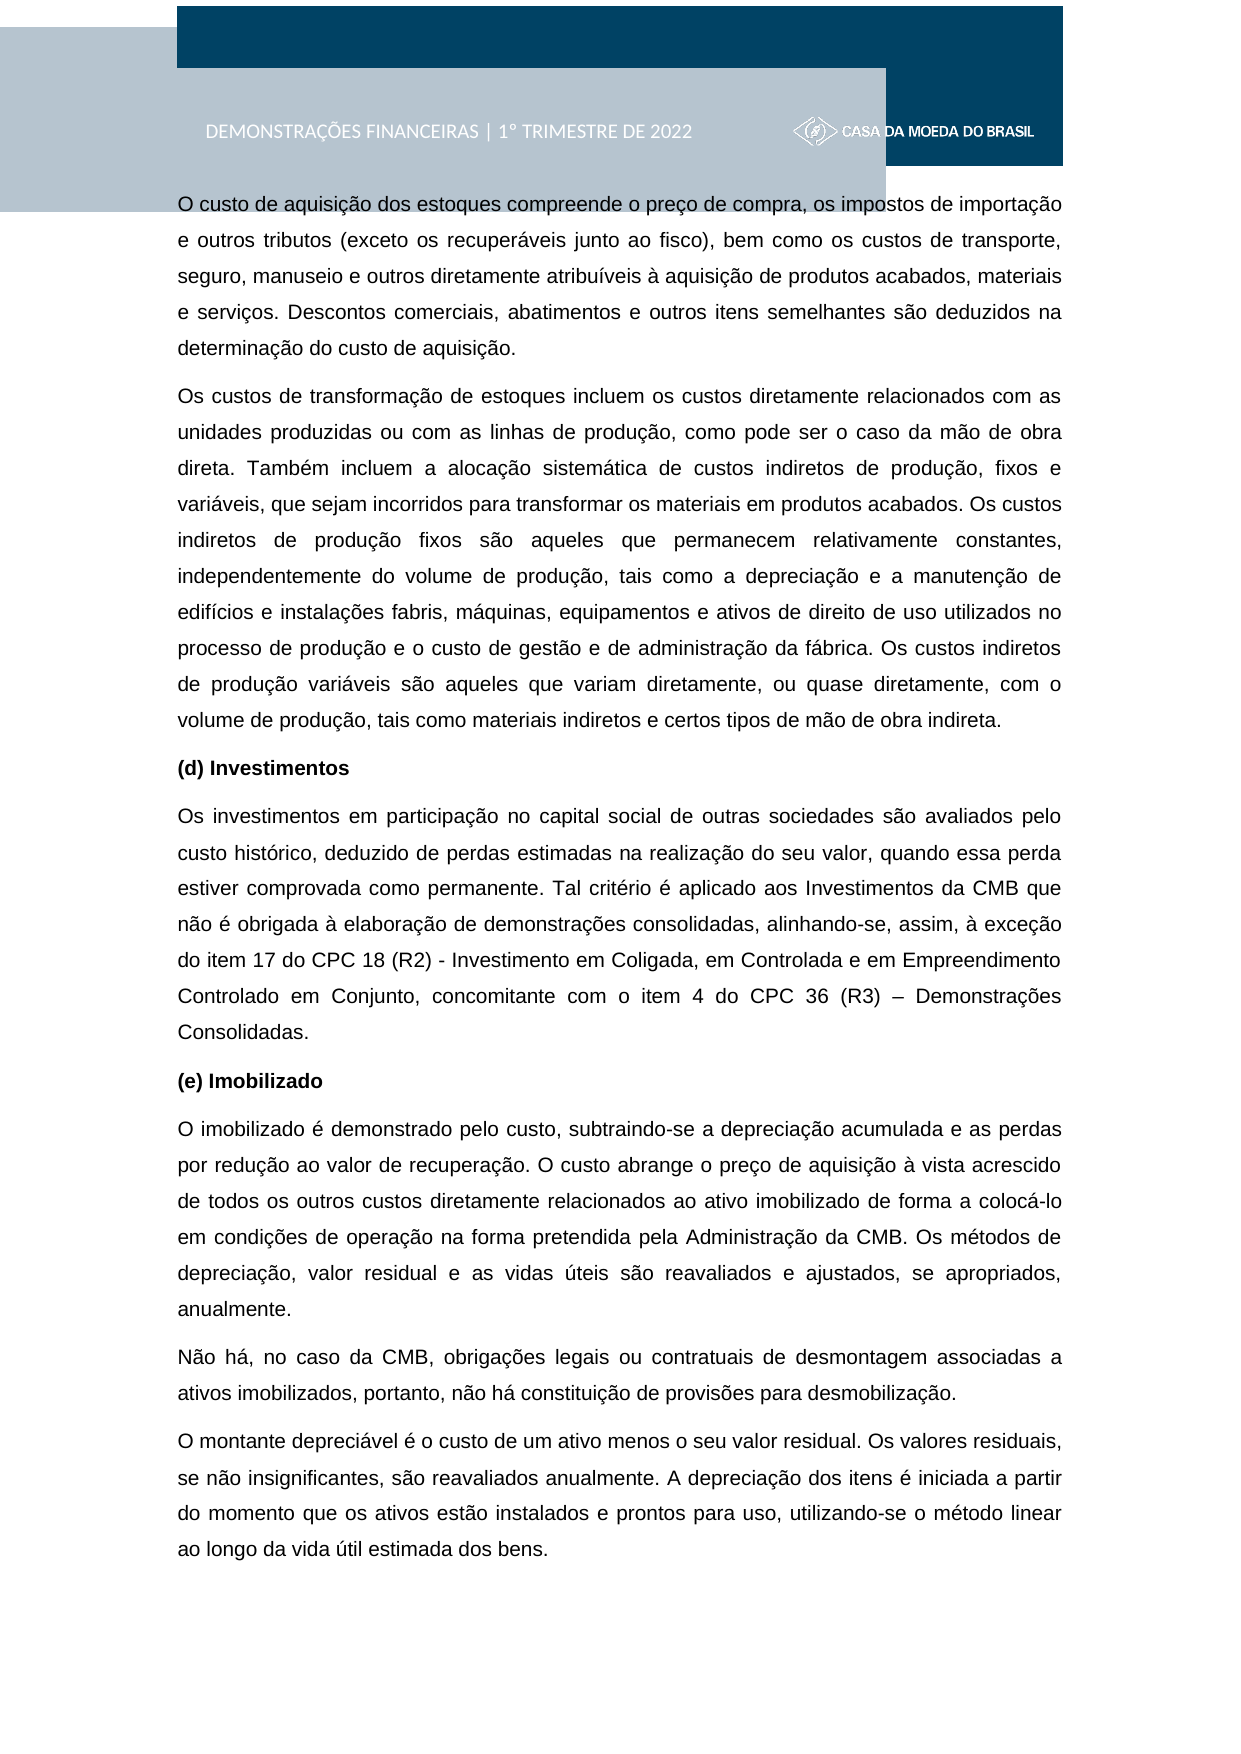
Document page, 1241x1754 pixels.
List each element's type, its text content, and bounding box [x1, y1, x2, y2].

text Os custos de transformação de estoques incluem os custos diretamente relacionados com as unidades produzidas ou com as linhas de produção, como pode ser o caso da mão de obra direta. Também incluem a alocação sistemática de custos indiretos de produção, fixos e variáveis, que sejam incorridos para transformar os materiais em produtos acabados. Os custos indiretos de produção fixos são aqueles que permanecem relativamente constantes, independentemente do volume de produção, tais como a depreciação e a manutenção de edifícios e instalações fabris, máquinas, equipamentos e ativos de direito de uso utilizados no processo de produção e o custo de gestão e de administração da fábrica. Os custos indiretos de produção variáveis são aqueles que variam diretamente, ou quase diretamente, com o volume de produção, tais como materiais indiretos e certos tipos de mão de obra indireta. [177, 384, 1063, 731]
text O montante depreciável é o custo de um ativo menos o seu valor residual. Os valores residuais, se não insignificantes, são reavaliados anualmente. A depreciação dos itens é iniciada a partir do momento que os ativos estão instalados e prontos para uso, utilizando-se o método linear ao longo da vida útil estimada dos bens. [177, 1429, 1063, 1561]
text (e) Imobilizado [177, 1068, 1063, 1092]
text Os investimentos em participação no capital social de outras sociedades são avaliados pelo custo histórico, deduzido de perdas estimadas na realização do seu valor, quando essa perda estiver comprovada como permanente. Tal critério é aplicado aos Investimentos da CMB que não é obrigada à elaboração de demonstrações consolidadas, alinhando-se, assim, à exceção do item 17 do CPC 18 (R2) - Investimento em Coligada, em Controlada e em Empreendimento Controlado em Conjunto, concomitante com o item 4 do CPC 36 (R3) – Demonstrações Consolidadas. [177, 804, 1063, 1044]
text Não há, no caso da CMB, obrigações legais ou contratuais de desmontagem associadas a ativos imobilizados, portanto, não há constituição de provisões para desmobilização. [177, 1345, 1063, 1405]
text O custo de aquisição dos estoques compreende o preço de compra, os impostos de importação e outros tributos (exceto os recuperáveis junto ao fisco), bem como os custos de transporte, seguro, manuseio e outros diretamente atribuíveis à aquisição de produtos acabados, materiais e serviços. Descontos comerciais, abatimentos e outros itens semelhantes são deduzidos na determinação do custo de aquisição. [177, 192, 1063, 359]
text (d) Investimentos [177, 756, 1063, 780]
text O imobilizado é demonstrado pelo custo, subtraindo-se a depreciação acumulada e as perdas por redução ao valor de recuperação. O custo abrange o preço de aquisição à vista acrescido de todos os outros custos diretamente relacionados ao ativo imobilizado de forma a colocá-lo em condições de operação na forma pretendida pela Administração da CMB. Os métodos de depreciação, valor residual e as vidas úteis são reavaliados e ajustados, se apropriados, anualmente. [177, 1117, 1063, 1321]
